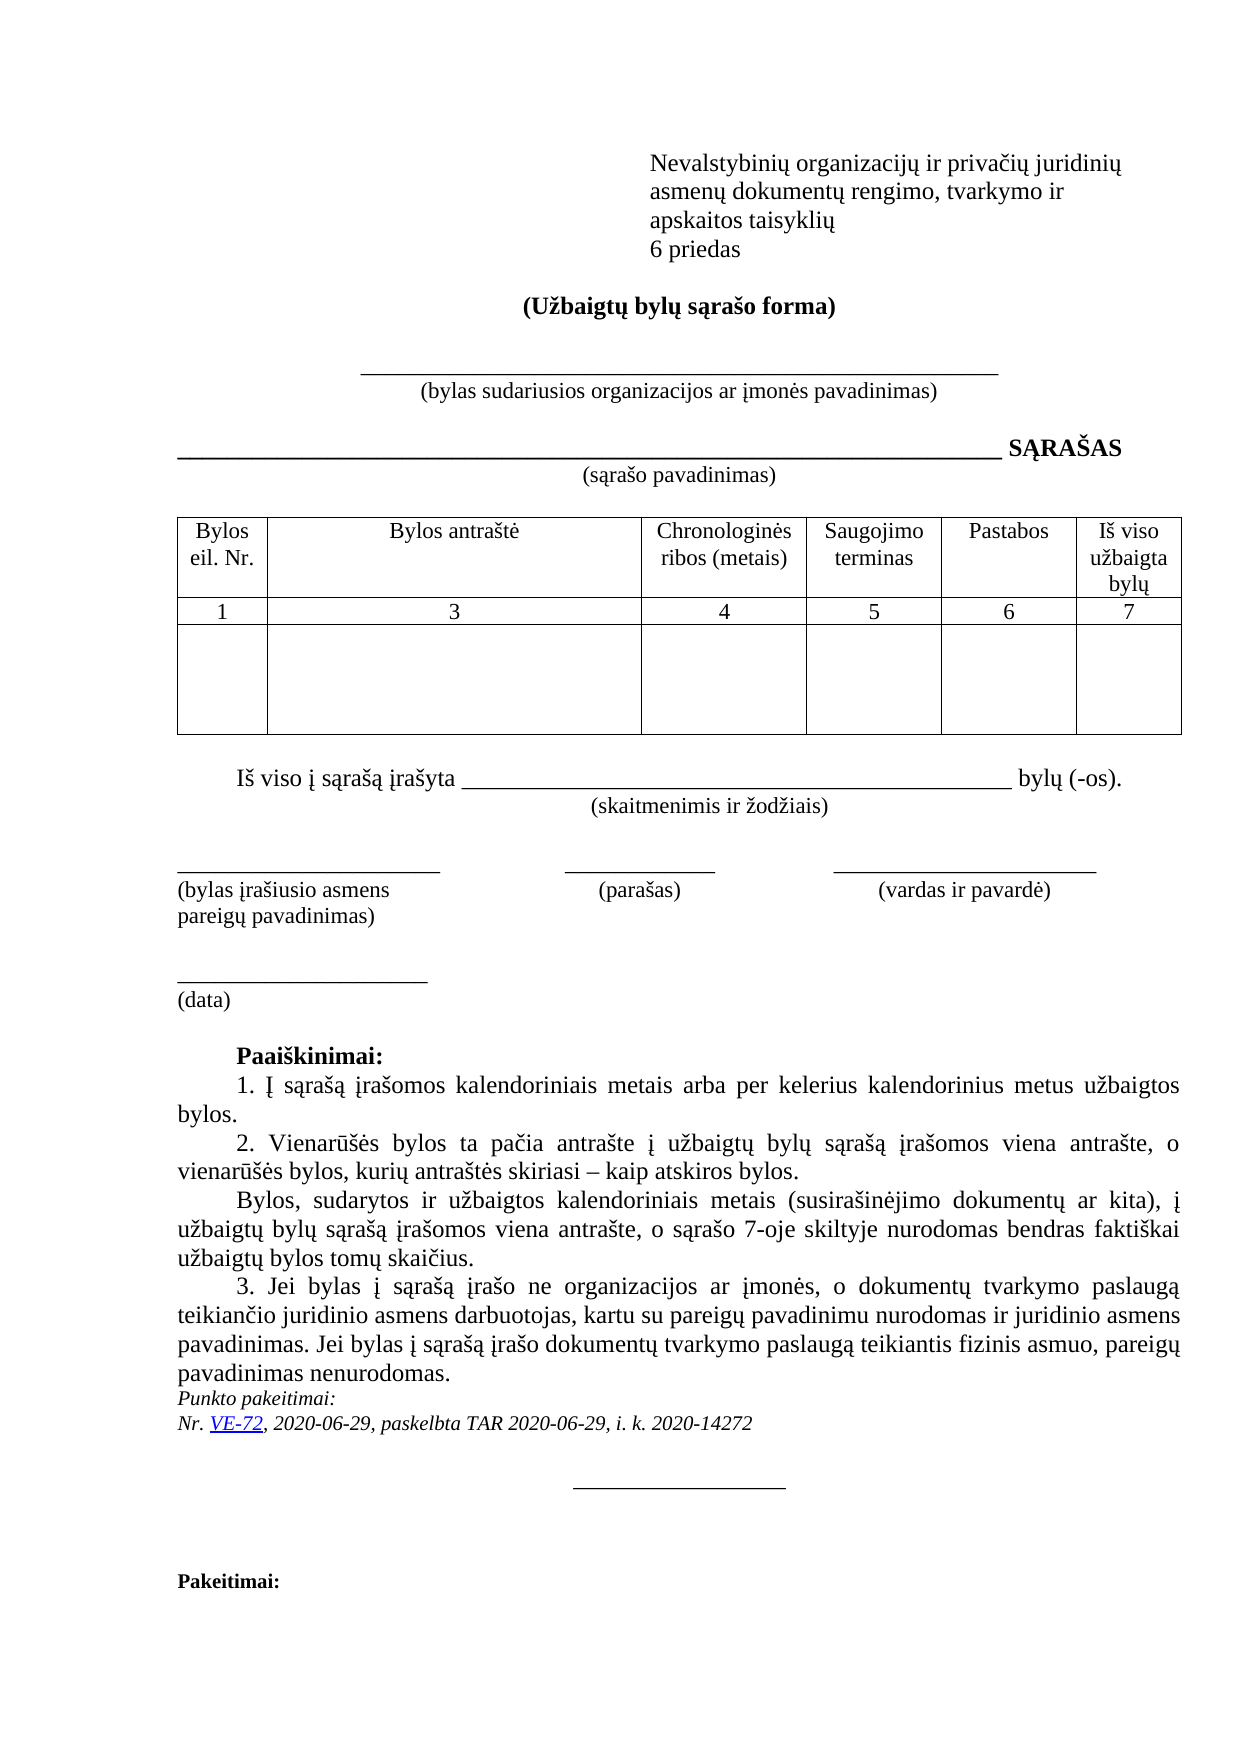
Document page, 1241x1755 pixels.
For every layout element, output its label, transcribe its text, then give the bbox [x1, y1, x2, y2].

text ____________________ [177, 957, 1181, 986]
text Pakeitimai: [177, 1569, 1181, 1593]
table_header Bylos eil. Nr. [178, 518, 267, 597]
table_cell [942, 679, 1076, 706]
table_cell [178, 651, 267, 679]
table_cell [807, 679, 941, 706]
table_header Pastabos [942, 518, 1076, 597]
text pareigų pavadinimas) [177, 902, 1181, 929]
table_cell [942, 625, 1076, 651]
table_cell [642, 625, 806, 651]
text 1. Į sąrašą įrašomos kalendoriniais metais arba per kelerius kalendorinius metus užbaigtos bylos. [177, 1070, 1181, 1128]
text Bylos, sudarytos ir užbaigtos kalendoriniais metais (susirašinėjimo dokumentų ar kita), į užbaigtų bylų sąrašą įrašomos viena antrašte, o sąrašo 7-oje skiltyje nurodomas bendras faktiškai užbaigtų bylos tomų skaičius. [177, 1185, 1181, 1271]
table_cell [942, 706, 1076, 734]
text asmenų dokumentų rengimo, tvarkymo ir [649, 176, 1181, 205]
text (skaitmenimis ir žodžiais) [591, 792, 1181, 818]
table_cell [642, 679, 806, 706]
table_cell [807, 706, 941, 734]
text Iš viso į sąrašą įrašyta bylų (-os). [177, 763, 1181, 792]
table_cell 6 [942, 598, 1076, 624]
text (sąrašo pavadinimas) [177, 461, 1181, 488]
table_cell [178, 625, 267, 651]
text Nr. VE-72, 2020-06-29, paskelbta TAR 2020-06-29, i. k. 2020-14272 [177, 1410, 1181, 1434]
text ___________________________________________________ [177, 349, 1181, 378]
table_cell 3 [268, 598, 641, 624]
text apskaitos taisyklių [649, 205, 1181, 234]
table_cell [642, 651, 806, 679]
table_header Chronologinės ribos (metais) [642, 518, 806, 597]
table_cell [178, 679, 267, 706]
text (bylas įrašiusio asmens (parašas) (vardas ir pavardė) [177, 876, 1181, 902]
table_cell [1077, 706, 1181, 734]
text Paaiškinimai: [177, 1041, 1181, 1070]
table_cell 1 [178, 598, 267, 624]
table_cell [807, 625, 941, 651]
text (bylas sudariusios organizacijos ar įmonės pavadinimas) [177, 378, 1181, 404]
text Nevalstybinių organizacijų ir privačių juridinių [649, 148, 1181, 176]
table_cell 4 [642, 598, 806, 624]
table_header Iš viso užbaigta bylų [1077, 518, 1181, 597]
text Punkto pakeitimai: [177, 1386, 1181, 1410]
table_header Saugojimo terminas [807, 518, 941, 597]
table_cell [1077, 651, 1181, 679]
table_header Bylos antraštė [268, 518, 641, 597]
table_cell [178, 706, 267, 734]
table_cell [268, 625, 641, 734]
table_cell [942, 651, 1076, 679]
table_cell [1077, 625, 1181, 651]
text _ SĄRAŠAS [177, 433, 1181, 461]
text 3. Jei bylas į sąrašą įrašo ne organizacijos ar įmonės, o dokumentų tvarkymo paslaugą teikiančio juridinio asmens darbuotojas, kartu su pareigų pavadinimu nurodomas ir juridinio asmens pavadinimas. Jei bylas į sąrašą įrašo dokumentų tvarkymo paslaugą teikiantis fizinis asmuo, pareigų pavadinimas nenurodomas. [177, 1271, 1181, 1386]
table_cell 5 [807, 598, 941, 624]
table_cell [1077, 679, 1181, 706]
text _____________________ ____________ _____________________ [177, 847, 1181, 876]
table_cell [807, 651, 941, 679]
text 6 priedas [649, 234, 1181, 263]
table_cell [642, 706, 806, 734]
text (Užbaigtų bylų sąrašo forma) [177, 291, 1181, 320]
table_cell 7 [1077, 598, 1181, 624]
text _________________ [177, 1463, 1181, 1492]
text 2. Vienarūšės bylos ta pačia antrašte į užbaigtų bylų sąrašą įrašomos viena antrašte, o vienarūšės bylos, kurių antraštės skiriasi – kaip atskiros bylos. [177, 1128, 1181, 1185]
text (data) [177, 986, 1181, 1013]
